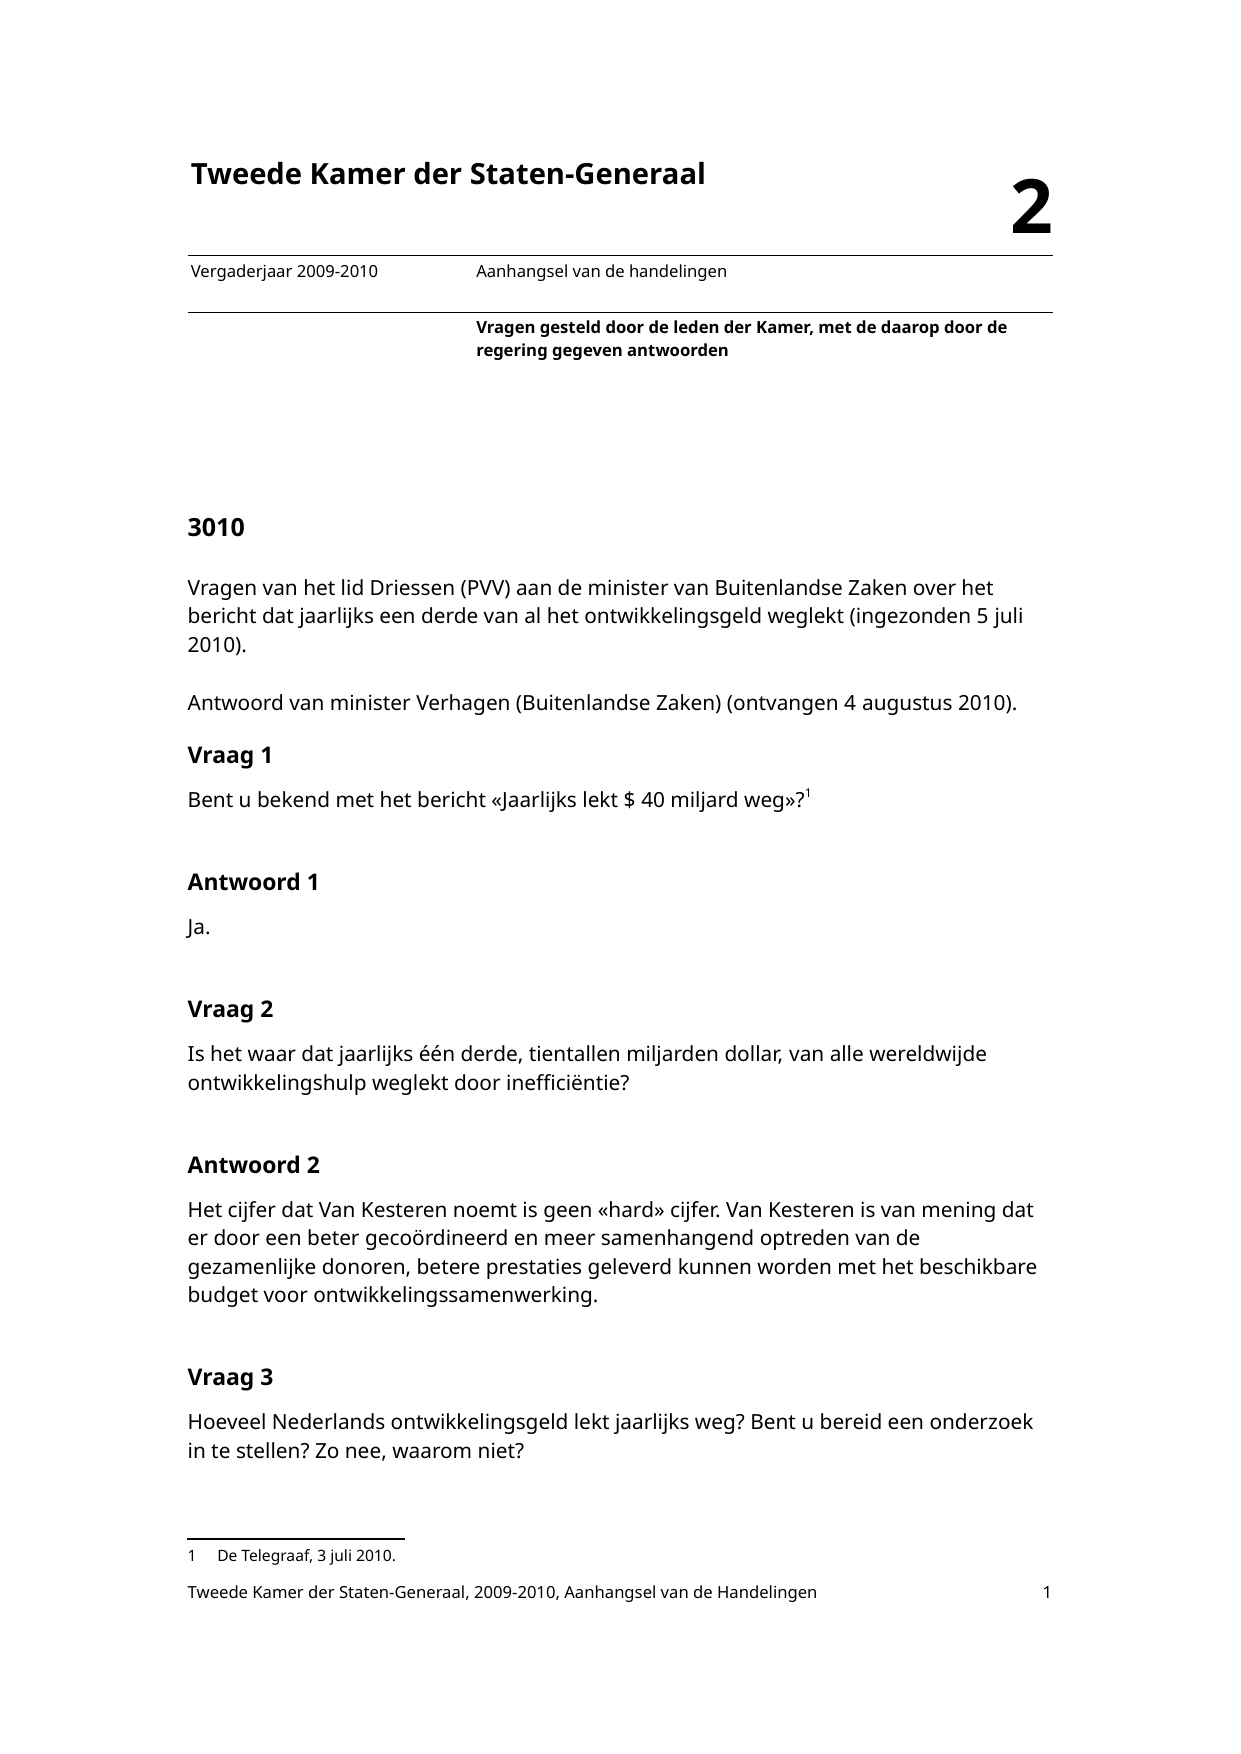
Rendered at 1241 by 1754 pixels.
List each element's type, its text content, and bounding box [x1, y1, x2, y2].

subtitle Antwoord 2 [187, 1149, 1053, 1180]
subtitle Vraag 1 [187, 739, 1053, 770]
text De Telegraaf, 3 juli 2010. [187, 1538, 1053, 1566]
text 3010 [187, 509, 1053, 543]
table_header 2 [880, 150, 1053, 255]
text Bent u bekend met het bericht «Jaarlijks lekt $ 40 miljard weg»? [187, 785, 1053, 813]
text Vragen van het lid Driessen (PVV) aan de minister van Buitenlandse Zaken over het bericht dat jaarlijks een derde van al het ontwikkelingsgeld weglekt (ingezonden 5 juli 2010). [187, 573, 1053, 658]
table_cell Vergaderjaar 2009-2010 [188, 256, 473, 312]
text Het cijfer dat Van Kesteren noemt is geen «hard» cijfer. Van Kesteren is van mening dat er door een beter gecoördineerd en meer samenhangend optreden van de gezamenlijke donoren, betere prestaties geleverd kunnen worden met het beschikbare budget voor ontwikkelingssamenwerking. [187, 1195, 1053, 1309]
text Antwoord van minister Verhagen (Buitenlandse Zaken) (ontvangen 4 augustus 2010). [187, 688, 1053, 716]
table_header Tweede Kamer der Staten-Generaal [188, 150, 879, 255]
text Hoeveel Nederlands ontwikkelingsgeld lekt jaarlijks weg? Bent u bereid een onderzoek in te stellen? Zo nee, waarom niet? [187, 1407, 1053, 1464]
table_cell Aanhangsel van de handelingen [473, 256, 1053, 312]
table_cell Vragen gesteld door de leden der Kamer, met de daarop door de regering gegeven antwoorden [473, 313, 1053, 361]
subtitle Vraag 3 [187, 1361, 1053, 1392]
table_cell [188, 313, 473, 361]
subtitle Vraag 2 [187, 993, 1053, 1024]
subtitle Antwoord 1 [187, 866, 1053, 897]
text Ja. [187, 912, 1053, 941]
text Is het waar dat jaarlijks één derde, tientallen miljarden dollar, van alle wereldwijde ontwikkelingshulp weglekt door inefficiëntie? [187, 1039, 1053, 1096]
